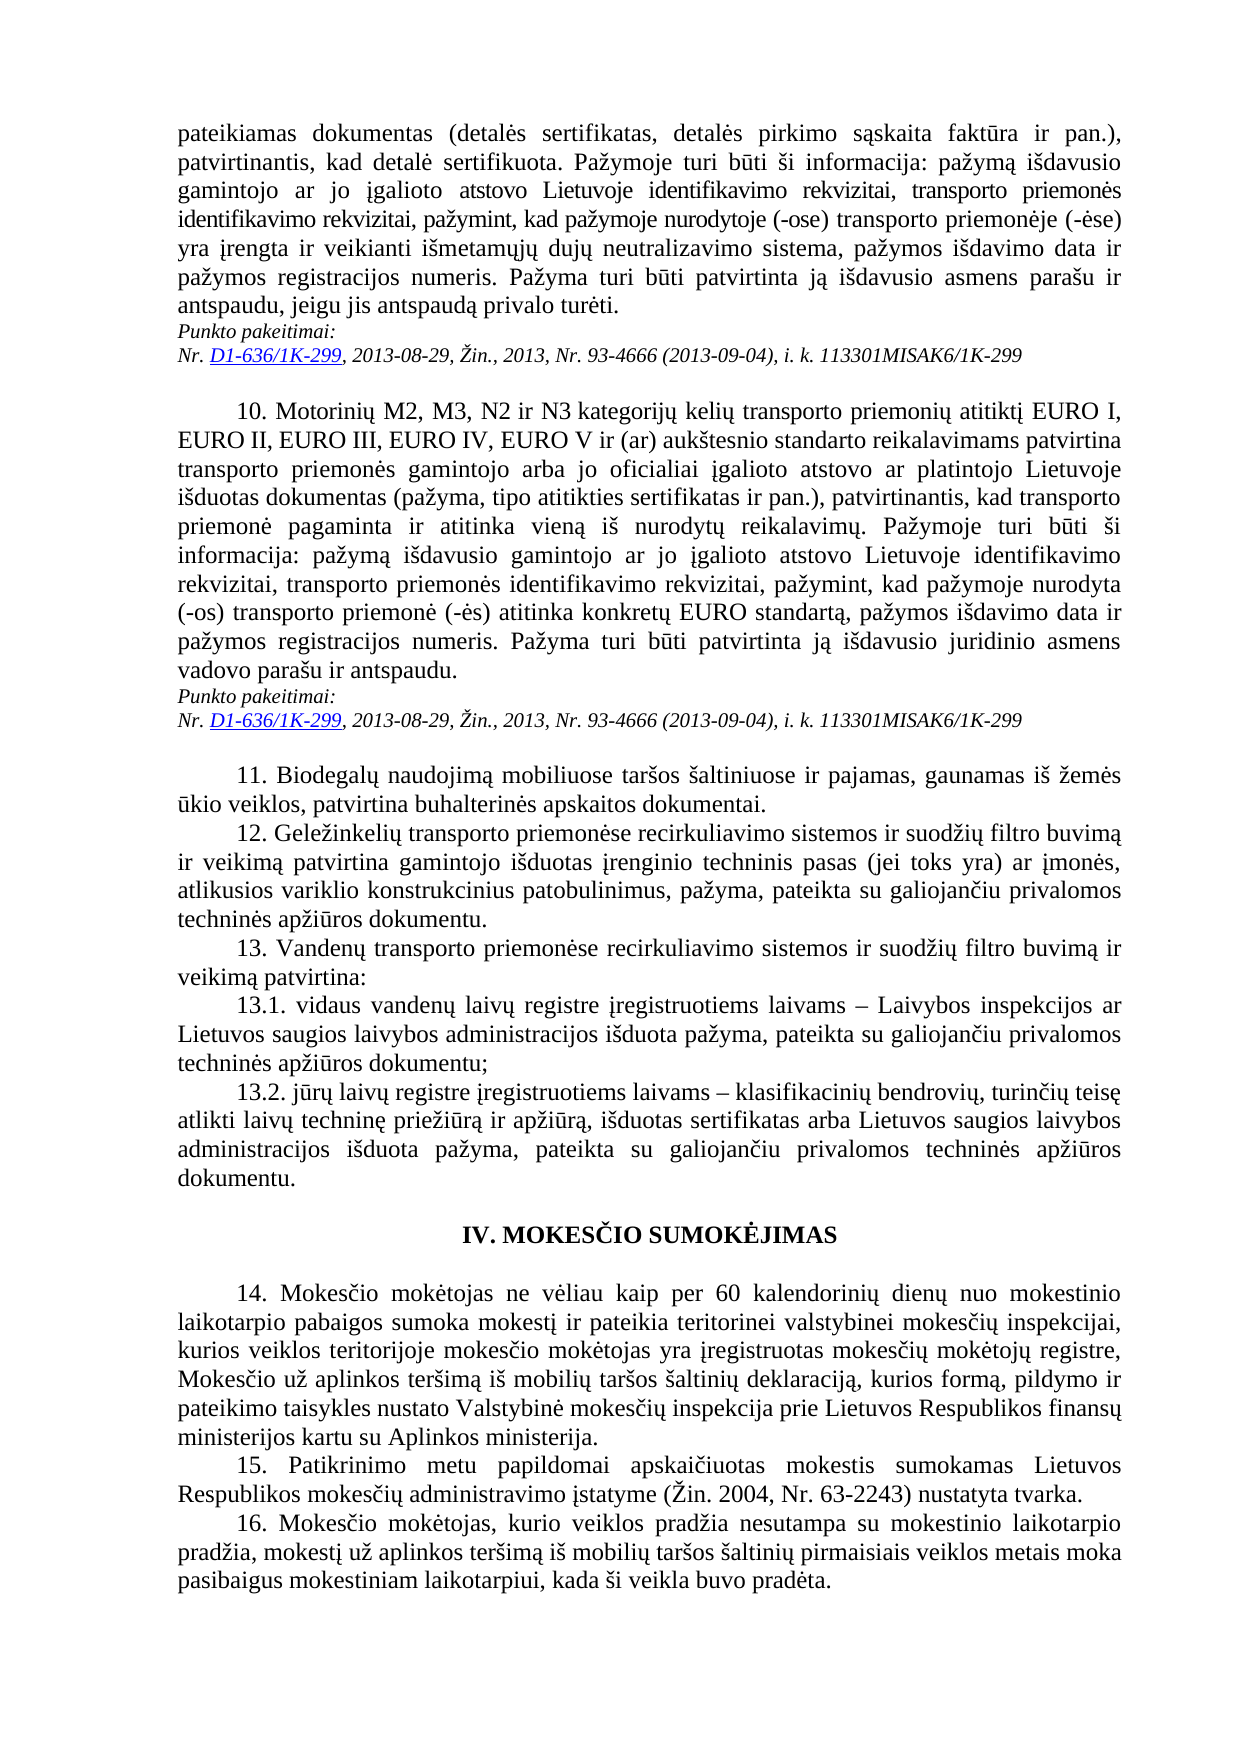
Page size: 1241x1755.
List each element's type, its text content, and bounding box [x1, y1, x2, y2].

text Punkto pakeitimai: [177, 684, 1122, 708]
text 10. Motorinių M2, M3, N2 ir N3 kategorijų kelių transporto priemonių atitiktį EURO I, EURO II, EURO III, EURO IV, EURO V ir (ar) aukštesnio standarto reikalavimams patvirtina transporto priemonės gamintojo arba jo oficialiai įgalioto atstovo ar platintojo Lietuvoje išduotas dokumentas (pažyma, tipo atitikties sertifikatas ir pan.), patvirtinantis, kad transporto priemonė pagaminta ir atitinka vieną iš nurodytų reikalavimų. Pažymoje turi būti ši informacija: pažymą išdavusio gamintojo ar jo įgalioto atstovo Lietuvoje identifikavimo rekvizitai, transporto priemonės identifikavimo rekvizitai, pažymint, kad pažymoje nurodyta (-os) transporto priemonė (-ės) atitinka konkretų EURO standartą, pažymos išdavimo data ir pažymos registracijos numeris. Pažyma turi būti patvirtinta ją išdavusio juridinio asmens vadovo parašu ir antspaudu. [177, 396, 1122, 684]
text 13. Vandenų transporto priemonėse recirkuliavimo sistemos ir suodžių filtro buvimą ir veikimą patvirtina: [177, 933, 1122, 991]
text Punkto pakeitimai: [177, 319, 1122, 343]
text IV. MOKESČIO SUMOKĖJIMAS [177, 1221, 1122, 1249]
text 13.2. jūrų laivų registre įregistruotiems laivams – klasifikacinių bendrovių, turinčių teisę atlikti laivų techninę priežiūrą ir apžiūrą, išduotas sertifikatas arba Lietuvos saugios laivybos administracijos išduota pažyma, pateikta su galiojančiu privalomos techninės apžiūros dokumentu. [177, 1077, 1122, 1192]
text Nr. D1-636/1K-299, 2013-08-29, Žin., 2013, Nr. 93-4666 (2013-09-04), i. k. 113301MISAK6/1K-299 [177, 708, 1122, 732]
text 16. Mokesčio mokėtojas, kurio veiklos pradžia nesutampa su mokestinio laikotarpio pradžia, mokestį už aplinkos teršimą iš mobilių taršos šaltinių pirmaisiais veiklos metais moka pasibaigus mokestiniam laikotarpiui, kada ši veikla buvo pradėta. [177, 1508, 1122, 1594]
text 12. Geležinkelių transporto priemonėse recirkuliavimo sistemos ir suodžių filtro buvimą ir veikimą patvirtina gamintojo išduotas įrenginio techninis pasas (jei toks yra) ar įmonės, atlikusios variklio konstrukcinius patobulinimus, pažyma, pateikta su galiojančiu privalomos techninės apžiūros dokumentu. [177, 818, 1122, 933]
text Nr. D1-636/1K-299, 2013-08-29, Žin., 2013, Nr. 93-4666 (2013-09-04), i. k. 113301MISAK6/1K-299 [177, 343, 1122, 367]
text 11. Biodegalų naudojimą mobiliuose taršos šaltiniuose ir pajamas, gaunamas iš žemės ūkio veiklos, patvirtina buhalterinės apskaitos dokumentai. [177, 761, 1122, 818]
text 14. Mokesčio mokėtojas ne vėliau kaip per 60 kalendorinių dienų nuo mokestinio laikotarpio pabaigos sumoka mokestį ir pateikia teritorinei valstybinei mokesčių inspekcijai, kurios veiklos teritorijoje mokesčio mokėtojas yra įregistruotas mokesčių mokėtojų registre, Mokesčio už aplinkos teršimą iš mobilių taršos šaltinių deklaraciją, kurios formą, pildymo ir pateikimo taisykles nustato Valstybinė mokesčių inspekcija prie Lietuvos Respublikos finansų ministerijos kartu su Aplinkos ministerija. [177, 1278, 1122, 1451]
text 15. Patikrinimo metu papildomai apskaičiuotas mokestis sumokamas Lietuvos Respublikos mokesčių administravimo įstatyme (Žin. 2004, Nr. 63-2243) nustatyta tvarka. [177, 1451, 1122, 1508]
text 13.1. vidaus vandenų laivų registre įregistruotiems laivams – Laivybos inspekcijos ar Lietuvos saugios laivybos administracijos išduota pažyma, pateikta su galiojančiu privalomos techninės apžiūros dokumentu; [177, 991, 1122, 1077]
text pateikiamas dokumentas (detalės sertifikatas, detalės pirkimo sąskaita faktūra ir pan.), patvirtinantis, kad detalė sertifikuota. Pažymoje turi būti ši informacija: pažymą išdavusio gamintojo ar jo įgalioto atstovo Lietuvoje identifikavimo rekvizitai, transporto priemonės identifikavimo rekvizitai, pažymint, kad pažymoje nurodytoje (-ose) transporto priemonėje (-ėse) yra įrengta ir veikianti išmetamųjų dujų neutralizavimo sistema, pažymos išdavimo data ir pažymos registracijos numeris. Pažyma turi būti patvirtinta ją išdavusio asmens parašu ir antspaudu, jeigu jis antspaudą privalo turėti. [177, 118, 1122, 319]
